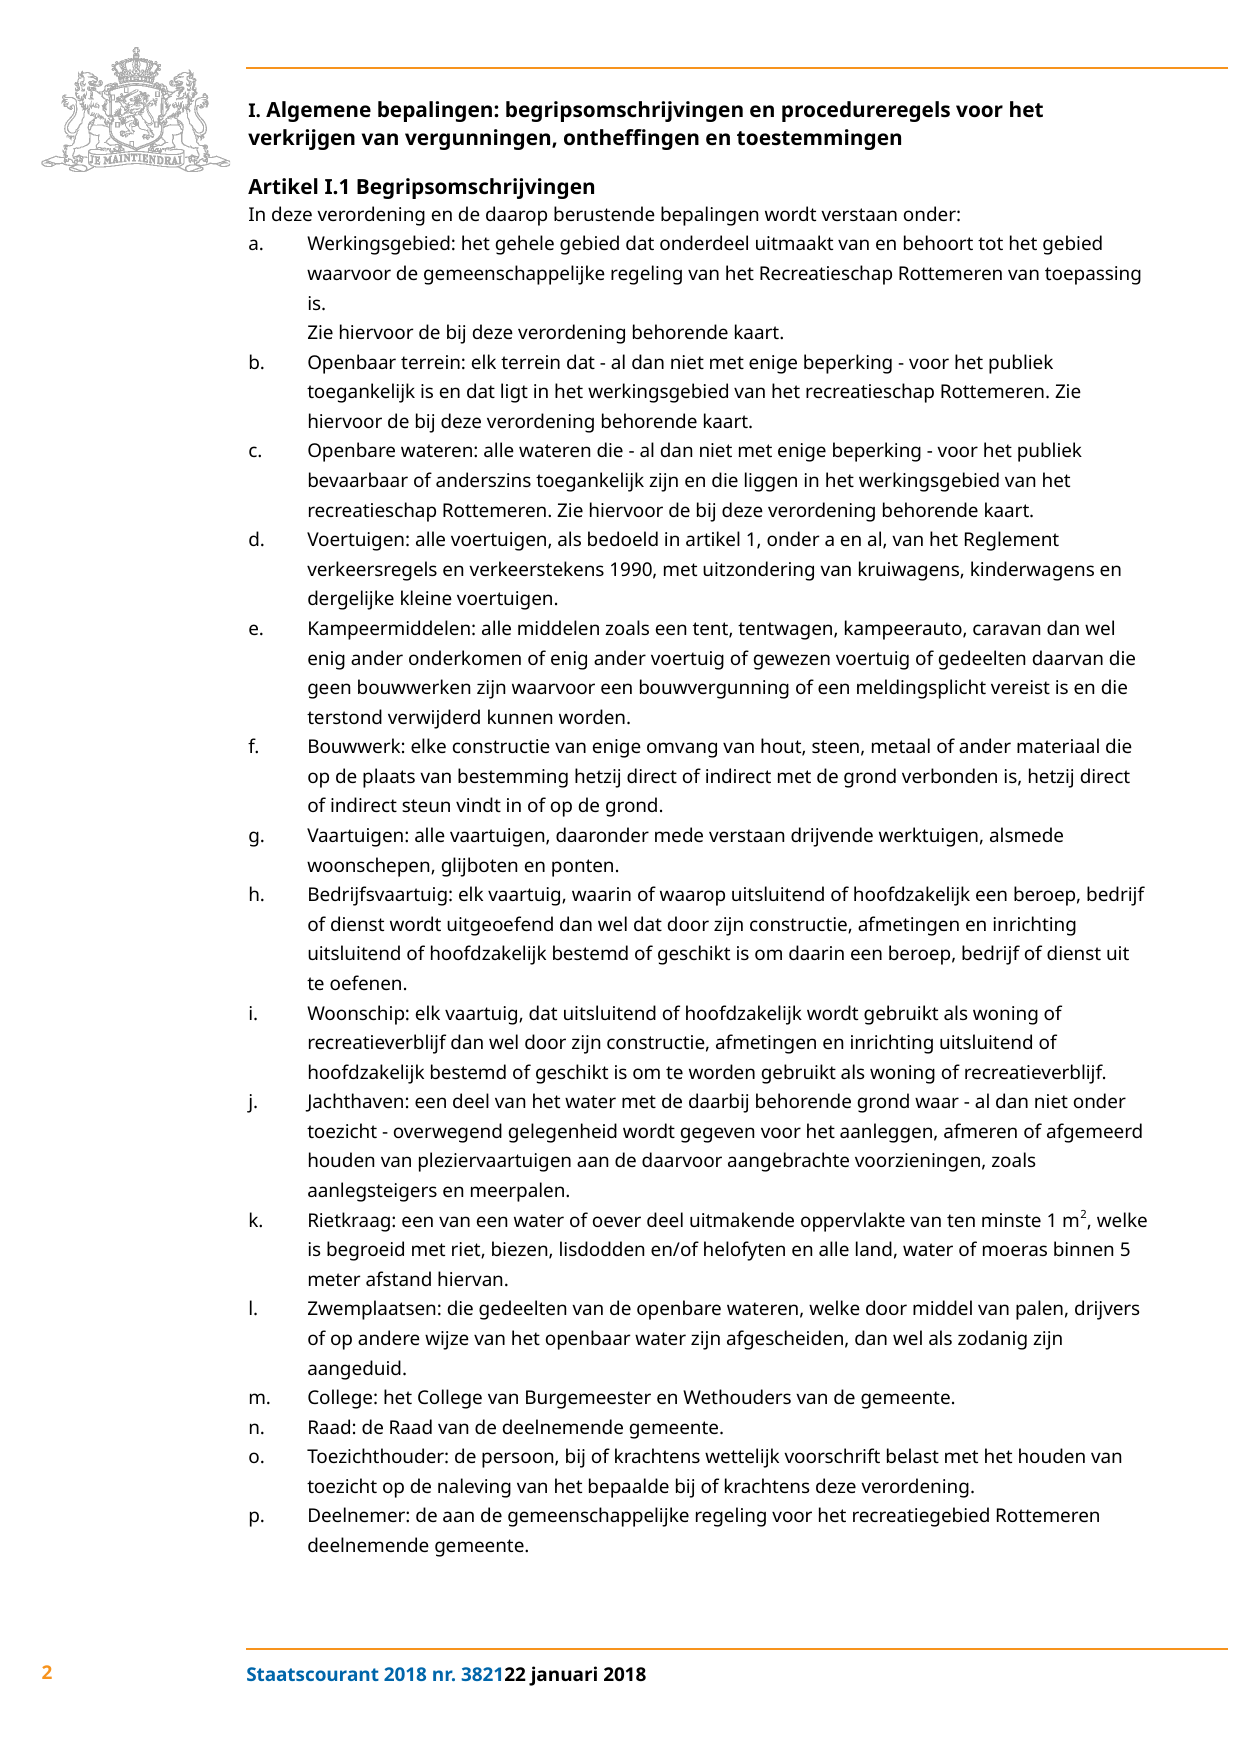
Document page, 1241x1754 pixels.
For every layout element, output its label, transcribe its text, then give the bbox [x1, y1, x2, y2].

text In deze verordening en de daarop berustende bepalingen wordt verstaan onder: [248, 201, 1152, 227]
text Artikel I.1 Begripsomschrijvingen [248, 172, 1152, 201]
list Zwemplaatsen: die gedeelten van de openbare wateren, welke door middel van palen, drijvers of op andere wijze van het openbaar water zijn afgescheiden, dan wel als zodanig zijn aangeduid. [248, 1296, 1152, 1380]
list Bouwwerk: elke constructie van enige omvang van hout, steen, metaal of ander materiaal die op de plaats van bestemming hetzij direct of indirect met de grond verbonden is, hetzij direct of indirect steun vindt in of op de grond. [248, 733, 1152, 818]
list Woonschip: elk vaartuig, dat uitsluitend of hoofdzakelijk wordt gebruikt als woning of recreatieverblijf dan wel door zijn constructie, afmetingen en inrichting uitsluitend of hoofdzakelijk bestemd of geschikt is om te worden gebruikt als woning of recreatieverblijf. [248, 1000, 1152, 1084]
text I. Algemene bepalingen: begripsomschrijvingen en procedureregels voor het verkrijgen van vergunningen, ontheffingen en toestemmingen [248, 95, 1152, 152]
list Rietkraag: een van een water of oever deel uitmakende oppervlakte van ten minste 1 m2, welke is begroeid met riet, biezen, lisdodden en/of helofyten en alle land, water of moeras binnen 5 meter afstand hiervan. [248, 1207, 1152, 1292]
list Vaartuigen: alle vaartuigen, daaronder mede verstaan drijvende werktuigen, alsmede woonschepen, glijboten en ponten. [248, 822, 1152, 877]
list Openbare wateren: alle wateren die - al dan niet met enige beperking - voor het publiek bevaarbaar of anderszins toegankelijk zijn en die liggen in het werkingsgebied van het recreatieschap Rottemeren. Zie hiervoor de bij deze verordening behorende kaart. [248, 438, 1152, 522]
list Zie hiervoor de bij deze verordening behorende kaart. [248, 319, 1152, 345]
list Deelnemer: de aan de gemeenschappelijke regeling voor het recreatiegebied Rottemeren deelnemende gemeente. [248, 1503, 1152, 1558]
list Openbaar terrein: elk terrein dat - al dan niet met enige beperking - voor het publiek toegankelijk is en dat ligt in het werkingsgebied van het recreatieschap Rottemeren. Zie hiervoor de bij deze verordening behorende kaart. [248, 349, 1152, 434]
list Raad: de Raad van de deelnemende gemeente. [248, 1414, 1152, 1439]
list College: het College van Burgemeester en Wethouders van de gemeente. [248, 1384, 1152, 1410]
list Toezichthouder: de persoon, bij of krachtens wettelijk voorschrift belast met het houden van toezicht op de naleving van het bepaalde bij of krachtens deze verordening. [248, 1443, 1152, 1499]
list Kampeermiddelen: alle middelen zoals een tent, tentwagen, kampeerauto, caravan dan wel enig ander onderkomen of enig ander voertuig of gewezen voertuig of gedeelten daarvan die geen bouwwerken zijn waarvoor een bouwvergunning of een meldingsplicht vereist is en die terstond verwijderd kunnen worden. [248, 615, 1152, 729]
list Jachthaven: een deel van het water met de daarbij behorende grond waar - al dan niet onder toezicht - overwegend gelegenheid wordt gegeven voor het aanleggen, afmeren of afgemeerd houden van pleziervaartuigen aan de daarvoor aangebrachte voorzieningen, zoals aanlegsteigers en meerpalen. [248, 1088, 1152, 1203]
list Werkingsgebied: het gehele gebied dat onderdeel uitmaakt van en behoort tot het gebied waarvoor de gemeenschappelijke regeling van het Recreatieschap Rottemeren van toepassing is. [248, 231, 1152, 315]
picture [41, 47, 231, 172]
list Voertuigen: alle voertuigen, als bedoeld in artikel 1, onder a en al, van het Reglement verkeersregels en verkeerstekens 1990, met uitzondering van kruiwagens, kinderwagens en dergelijke kleine voertuigen. [248, 526, 1152, 611]
list Bedrijfsvaartuig: elk vaartuig, waarin of waarop uitsluitend of hoofdzakelijk een beroep, bedrijf of dienst wordt uitgeoefend dan wel dat door zijn constructie, afmetingen en inrichting uitsluitend of hoofdzakelijk bestemd of geschikt is om daarin een beroep, bedrijf of dienst uit te oefenen. [248, 881, 1152, 996]
